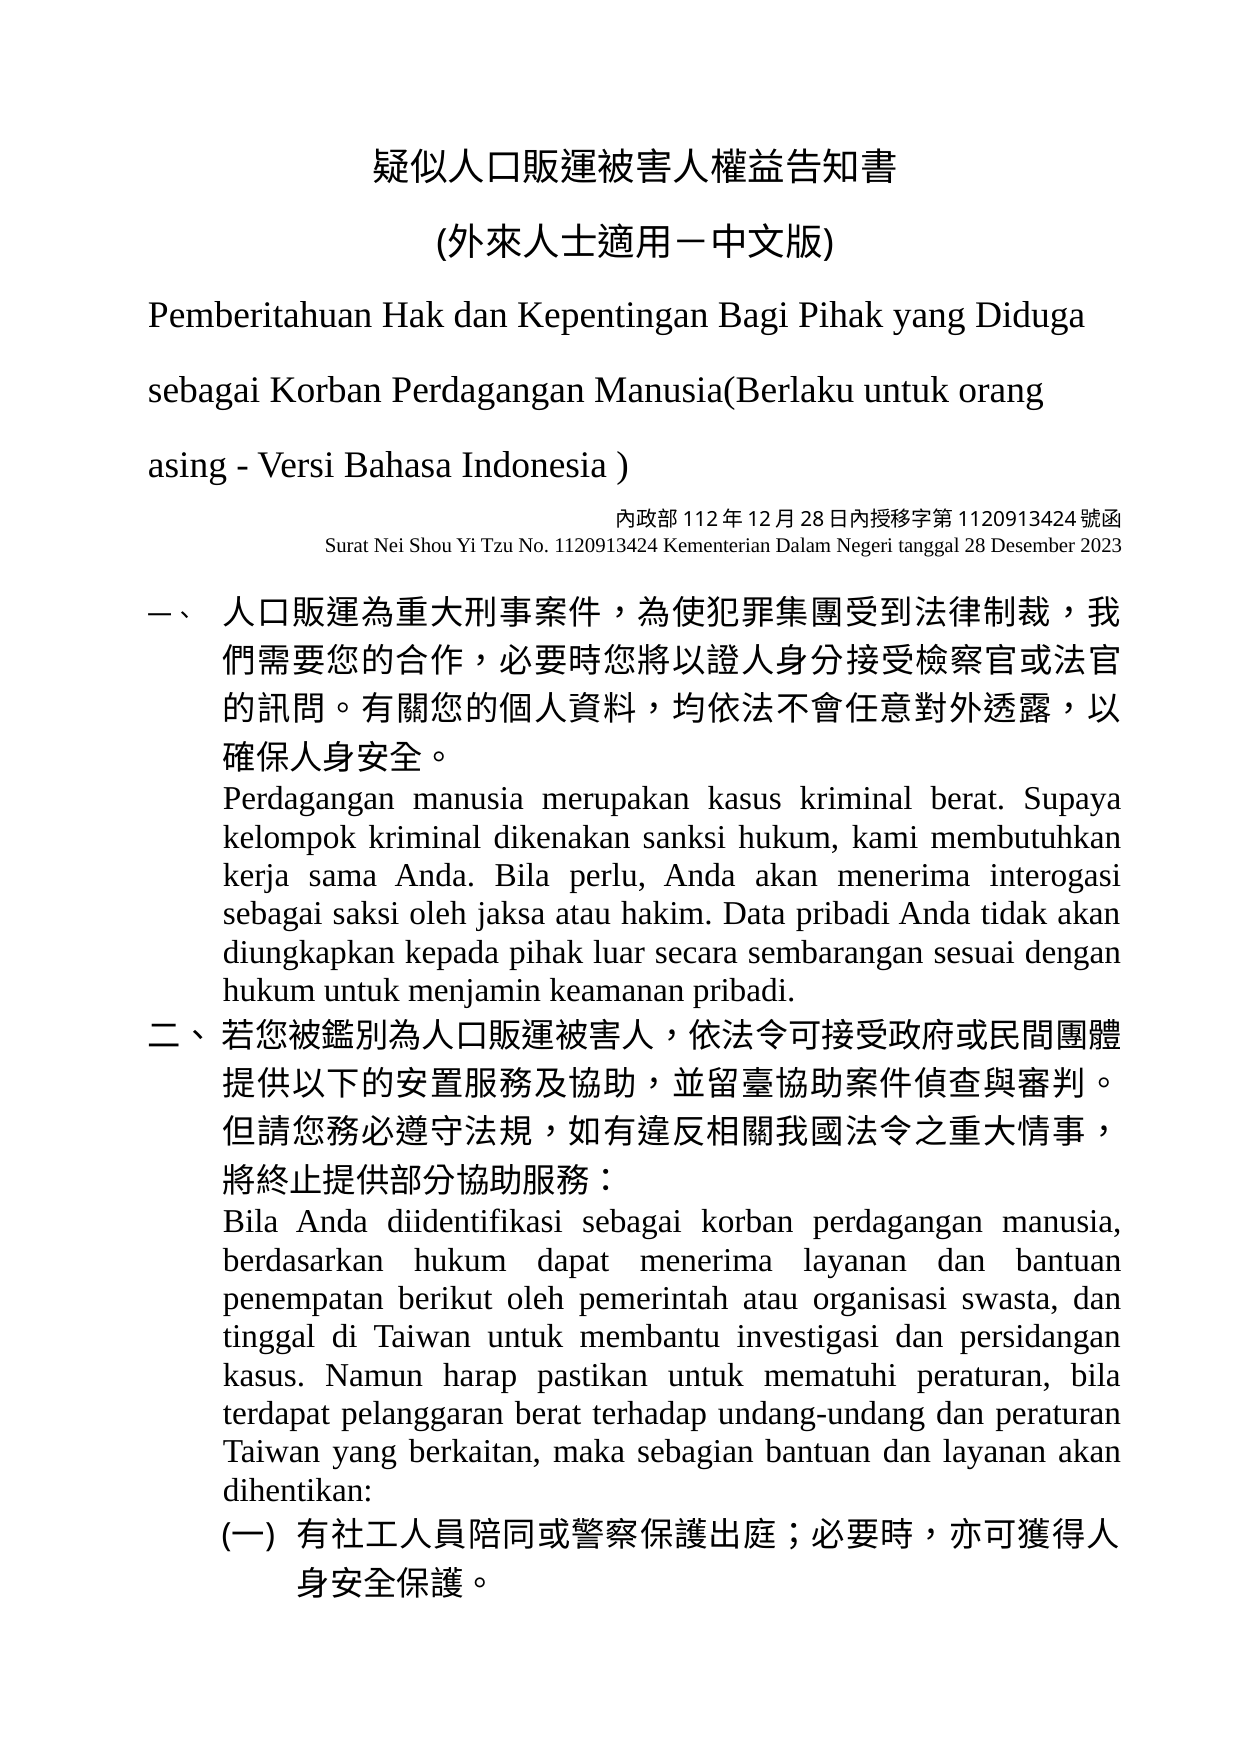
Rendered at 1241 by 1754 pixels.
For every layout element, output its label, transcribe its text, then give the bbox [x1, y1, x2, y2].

text Surat Nei Shou Yi Tzu No. 1120913424 Kementerian Dalam Negeri tanggal 28 Desember 2023 [148, 532, 1122, 557]
list 若您被鑑別為人口販運被害人，依法令可接受政府或民間團體提供以下的安置服務及協助，並留臺協助案件偵查與審判。但請您務必遵守法規，如有違反相關我國法令之重大情事，將終止提供部分協助服務： [148, 1009, 1122, 1202]
list Bila Anda diidentifikasi sebagai korban perdagangan manusia, berdasarkan hukum dapat menerima layanan dan bantuan penempatan berikut oleh pemerintah atau organisasi swasta, dan tinggal di Taiwan untuk membantu investigasi dan persidangan kasus. Namun harap pastikan untuk mematuhi peraturan, bila terdapat pelanggaran berat terhadap undang-undang dan peraturan Taiwan yang berkaitan, maka sebagian bantuan dan layanan akan dihentikan: [223, 1202, 1122, 1508]
list 有社工人員陪同或警察保護出庭；必要時，亦可獲得人身安全保護。 [221, 1508, 1122, 1605]
text 內政部112年12月28日內授移字第1120913424號函 [148, 502, 1122, 532]
text (外來人士適用－中文版) [148, 202, 1122, 277]
list 人口販運為重大刑事案件，為使犯罪集團受到法律制裁，我們需要您的合作，必要時您將以證人身分接受檢察官或法官的訊問。有關您的個人資料，均依法不會任意對外透露，以確保人身安全。 [148, 586, 1122, 779]
list Perdagangan manusia merupakan kasus kriminal berat. Supaya kelompok kriminal dikenakan sanksi hukum, kami membutuhkan kerja sama Anda. Bila perlu, Anda akan menerima interogasi sebagai saksi oleh jaksa atau hakim. Data pribadi Anda tidak akan diungkapkan kepada pihak luar secara sembarangan sesuai dengan hukum untuk menjamin keamanan pribadi. [223, 779, 1122, 1009]
text Pemberitahuan Hak dan Kepentingan Bagi Pihak yang Diduga sebagai Korban Perdagangan Manusia(Berlaku untuk orang asing - Versi Bahasa Indonesia ) [148, 277, 1122, 502]
text 疑似人口販運被害人權益告知書 [148, 127, 1122, 202]
